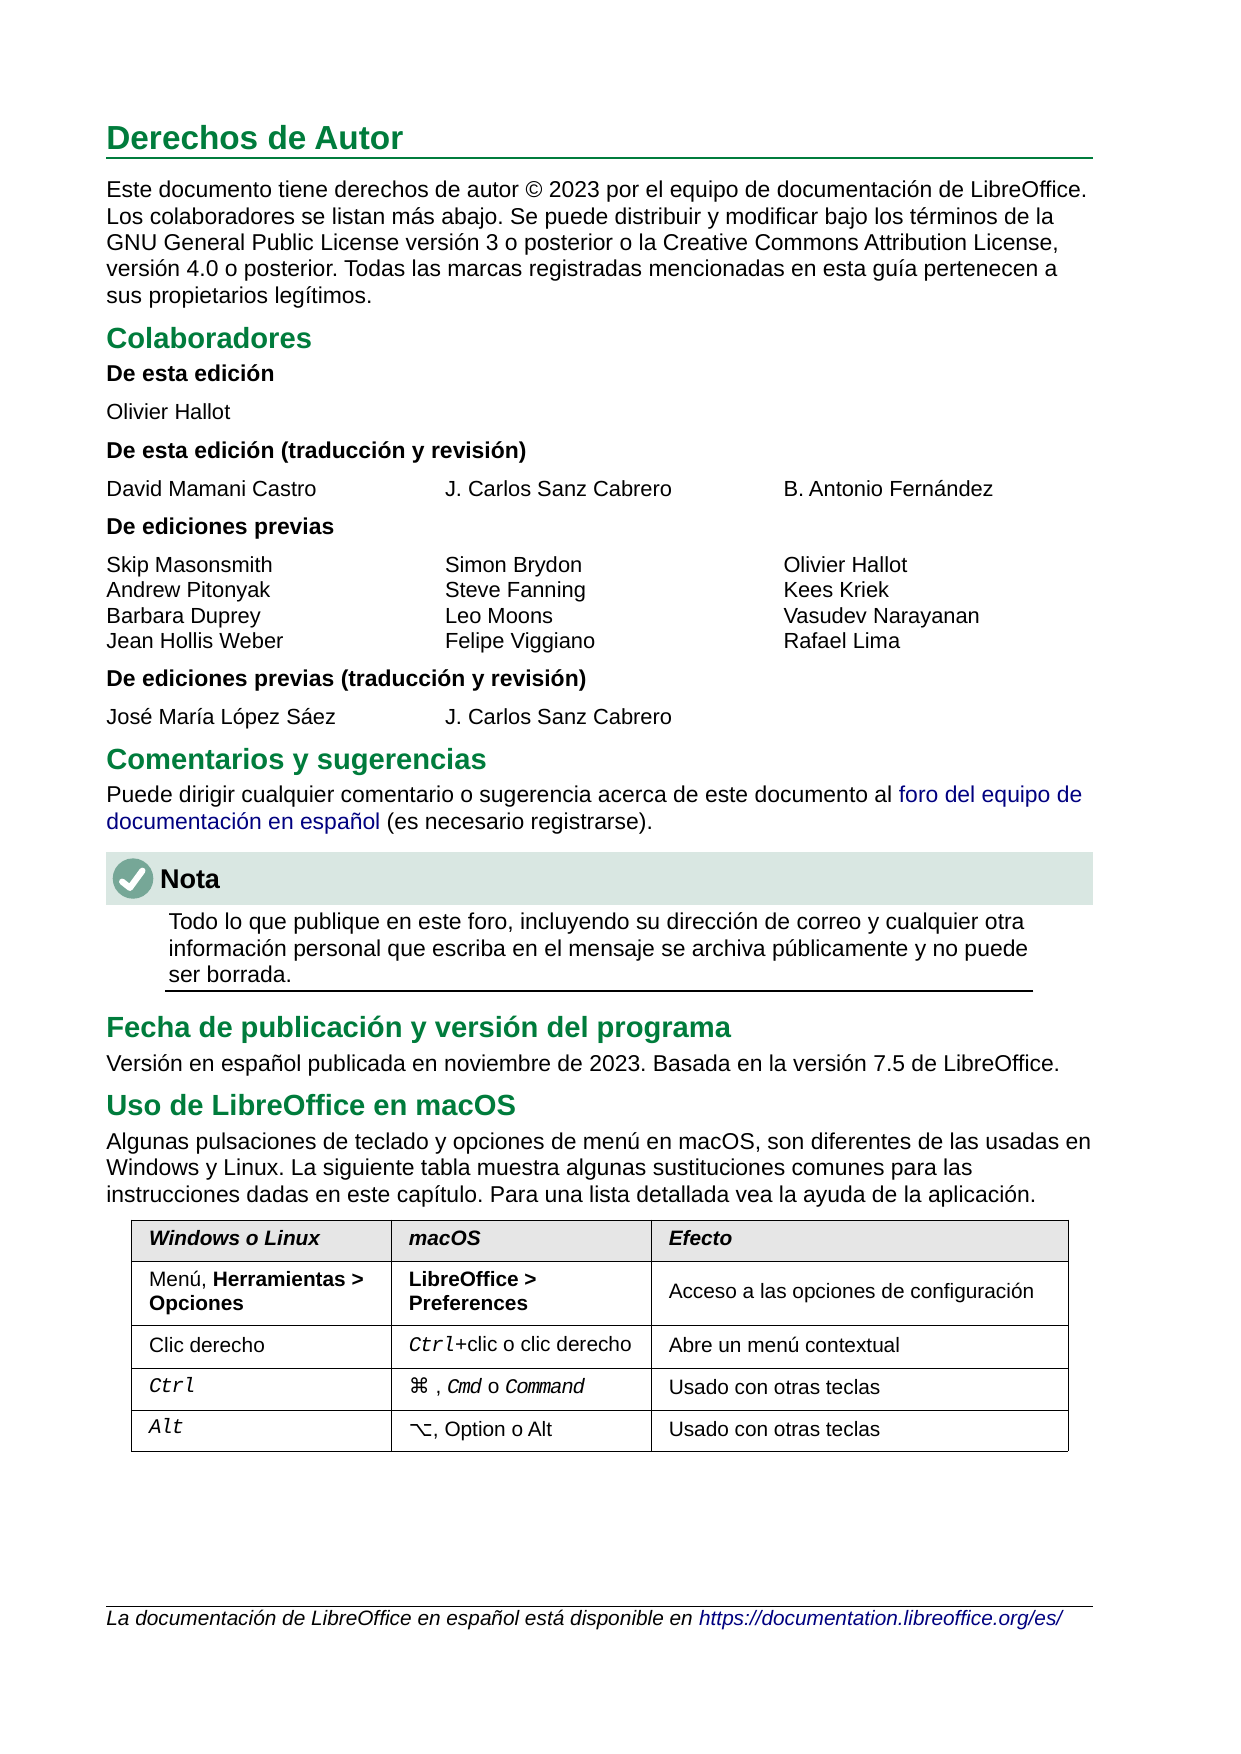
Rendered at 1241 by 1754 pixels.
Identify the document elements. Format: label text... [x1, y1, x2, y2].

text B. Antonio Fernández [783, 476, 1093, 501]
text Versión en español publicada en noviembre de 2023. Basada en la versión 7.5 de LibreOffice. [106, 1049, 1093, 1076]
table_cell ⌥, Option o Alt [392, 1411, 651, 1451]
table_cell ⌘ , Cmd o Command [392, 1369, 651, 1410]
text David Mamani Castro [106, 476, 415, 501]
text De ediciones previas (traducción y revisión) [106, 665, 1093, 692]
text J. Carlos Sanz Cabrero [445, 476, 754, 501]
text Jean Hollis Weber [106, 628, 415, 653]
text Todo lo que publique en este foro, incluyendo su dirección de correo y cualquier otra información personal que escriba en el mensaje se archiva públicamente y no puede ser borrada. [165, 905, 1033, 990]
text Fecha de publicación y versión del programa [106, 1010, 1093, 1044]
text Simon Brydon [445, 552, 754, 577]
text De esta edición [106, 360, 1093, 386]
table_cell Alt [132, 1411, 391, 1451]
text Kees Kriek [783, 577, 1093, 602]
table_header macOS [392, 1221, 651, 1261]
table_cell Menú, Herramientas > Opciones [132, 1262, 391, 1325]
text Olivier Hallot [106, 399, 415, 424]
text Olivier Hallot [783, 552, 1093, 577]
table_cell LibreOffice > Preferences [392, 1262, 651, 1325]
table_cell Abre un menú contextual [652, 1326, 1068, 1368]
text Felipe Viggiano [445, 628, 754, 653]
text Leo Moons [445, 602, 754, 628]
text Barbara Duprey [106, 602, 415, 628]
subtitle Nota [106, 852, 1093, 905]
text Este documento tiene derechos de autor © 2023 por el equipo de documentación de LibreOffice. Los colaboradores se listan más abajo. Se puede distribuir y modificar bajo los términos de la GNU General Public License versión 3 o posterior o la Creative Commons Attribution License, versión 4.0 o posterior. Todas las marcas registradas mencionadas en esta guía pertenecen a sus propietarios legítimos. [106, 176, 1093, 308]
table_header Efecto [652, 1221, 1068, 1261]
table_cell Usado con otras teclas [652, 1411, 1068, 1451]
table_cell Clic derecho [132, 1326, 391, 1368]
text José María López Sáez [106, 704, 415, 729]
text J. Carlos Sanz Cabrero [445, 704, 754, 729]
text De esta edición (traducción y revisión) [106, 437, 1093, 463]
text Uso de LibreOffice en macOS [106, 1088, 1093, 1122]
text Algunas pulsaciones de teclado y opciones de menú en macOS, son diferentes de las usadas en Windows y Linux. La siguiente tabla muestra algunas sustituciones comunes para las instrucciones dadas en este capítulo. Para una lista detallada vea la ayuda de la aplicación. [106, 1128, 1093, 1207]
text Andrew Pitonyak [106, 577, 415, 602]
text De ediciones previas [106, 513, 1093, 539]
table_cell Usado con otras teclas [652, 1369, 1068, 1410]
table_cell Acceso a las opciones de configuración [652, 1262, 1068, 1325]
subtitle Derechos de Autor [106, 118, 1093, 157]
text Comentarios y sugerencias [106, 742, 1093, 775]
table_cell Ctrl+clic o clic derecho [392, 1326, 651, 1368]
text Colaboradores [106, 321, 1093, 354]
table_cell Ctrl [132, 1369, 391, 1410]
text Steve Fanning [445, 577, 754, 602]
text Puede dirigir cualquier comentario o sugerencia acerca de este documento al foro del equipo de documentación en español (es necesario registrarse). [106, 781, 1093, 834]
text Vasudev Narayanan [783, 602, 1093, 628]
text Skip Masonsmith [106, 552, 415, 577]
text Rafael Lima [783, 628, 1093, 653]
table_header Windows o Linux [132, 1221, 391, 1261]
